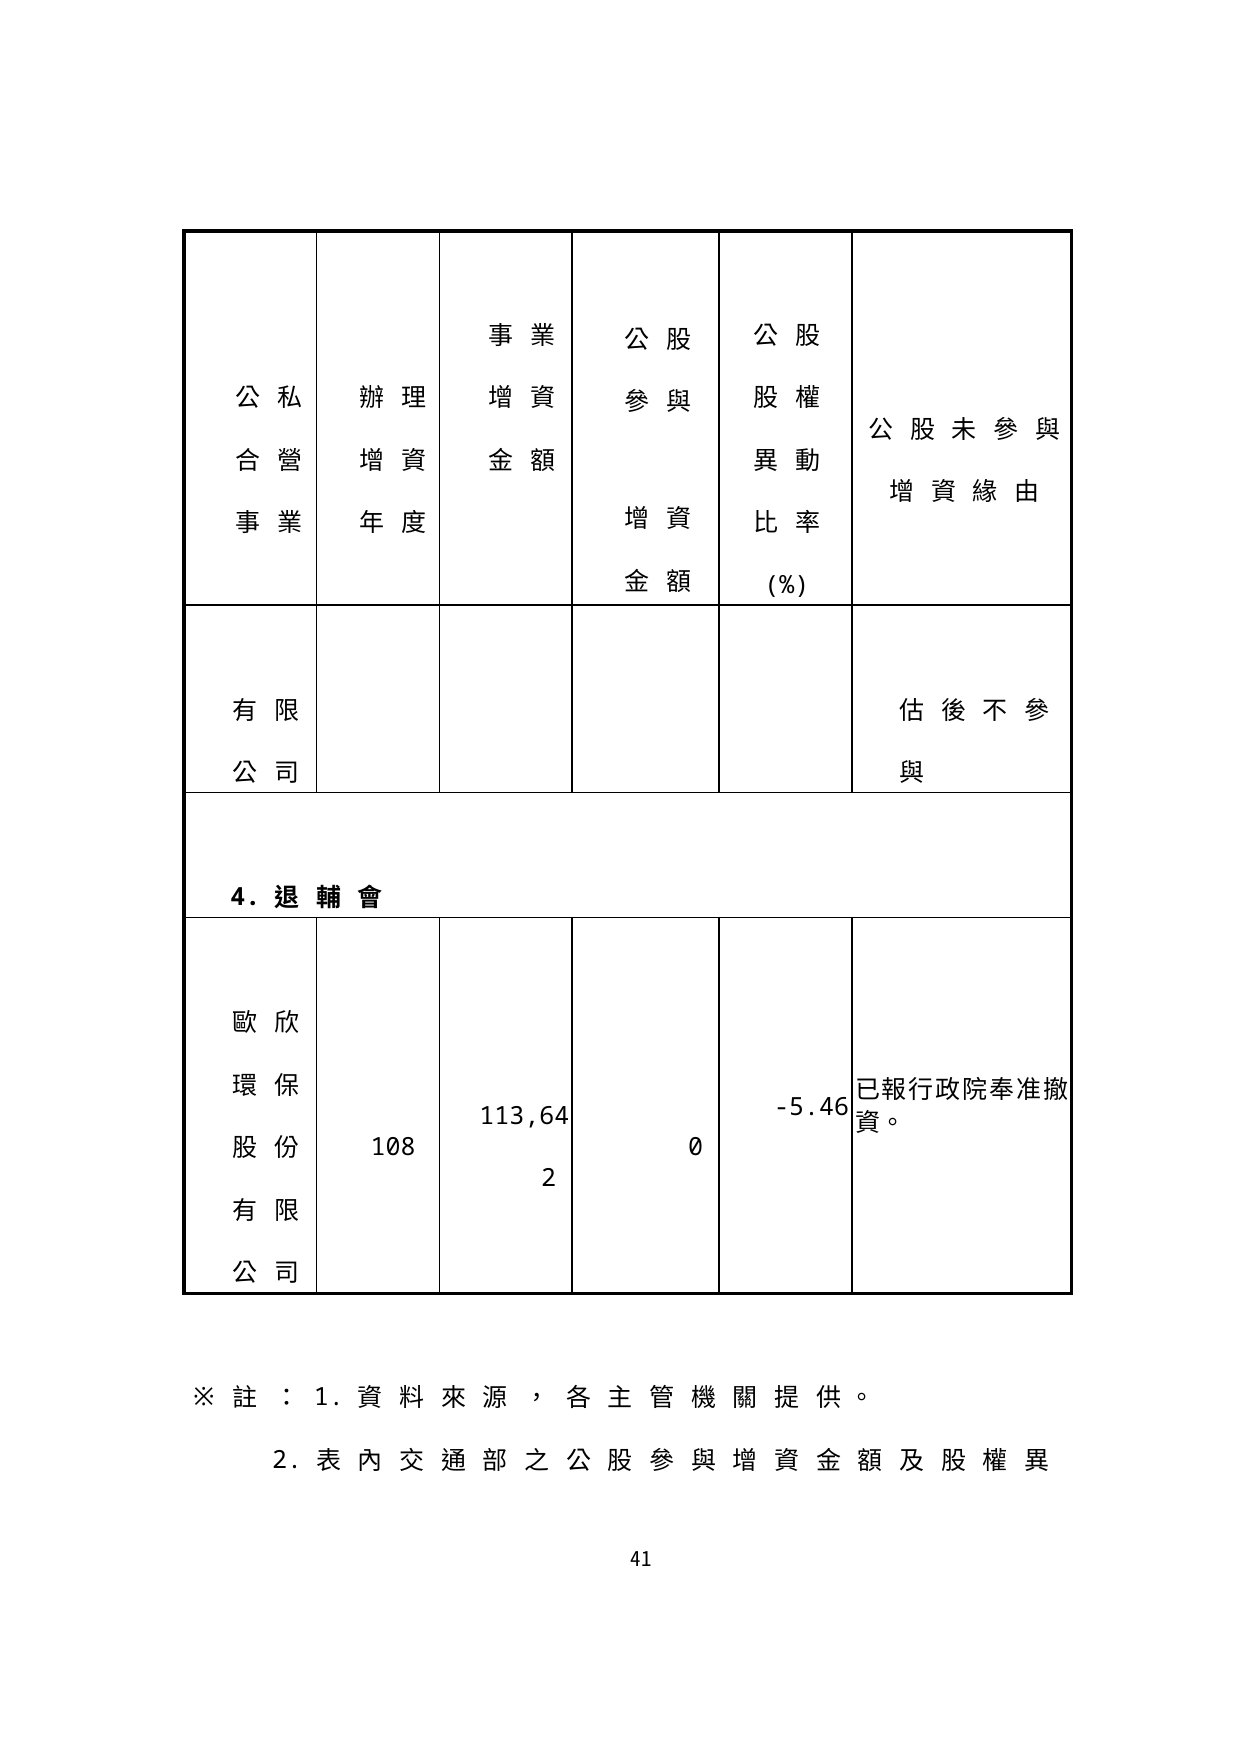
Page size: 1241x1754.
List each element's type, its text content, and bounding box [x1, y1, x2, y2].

table_cell 0 [573, 918, 718, 1292]
table_header 公股股權異動比率(%) [720, 233, 851, 604]
table_cell 已報行政院奉准撤資。 [853, 918, 1070, 1292]
table_header 公私合營事業 [186, 233, 316, 604]
table_header 公股未參與增資緣由 [853, 233, 1070, 604]
table_header 辦理增資年度 [317, 233, 439, 604]
table_header 事業增資 金額 [440, 233, 571, 604]
table_cell [720, 606, 851, 792]
table_cell [440, 606, 571, 792]
table_cell [573, 606, 718, 792]
table_cell 有限公司 [186, 606, 316, 792]
table_cell 估後不參與 [853, 606, 1070, 792]
table_cell [317, 606, 439, 792]
table_cell 4.退輔會 [186, 793, 1070, 917]
table_cell -5.46 [720, 918, 851, 1292]
text ※註：1.資料來源，各主管機關提供。 [183, 1354, 1058, 1417]
table_cell 歐欣環保股份有限公司 [186, 918, 316, 1292]
table_cell 108 [317, 918, 439, 1292]
table_cell 113,642 [440, 918, 571, 1292]
text 2.表內交通部之公股參與增資金額及股權異 [259, 1417, 1058, 1479]
table_header 公股參與 增資金額 [573, 233, 718, 604]
